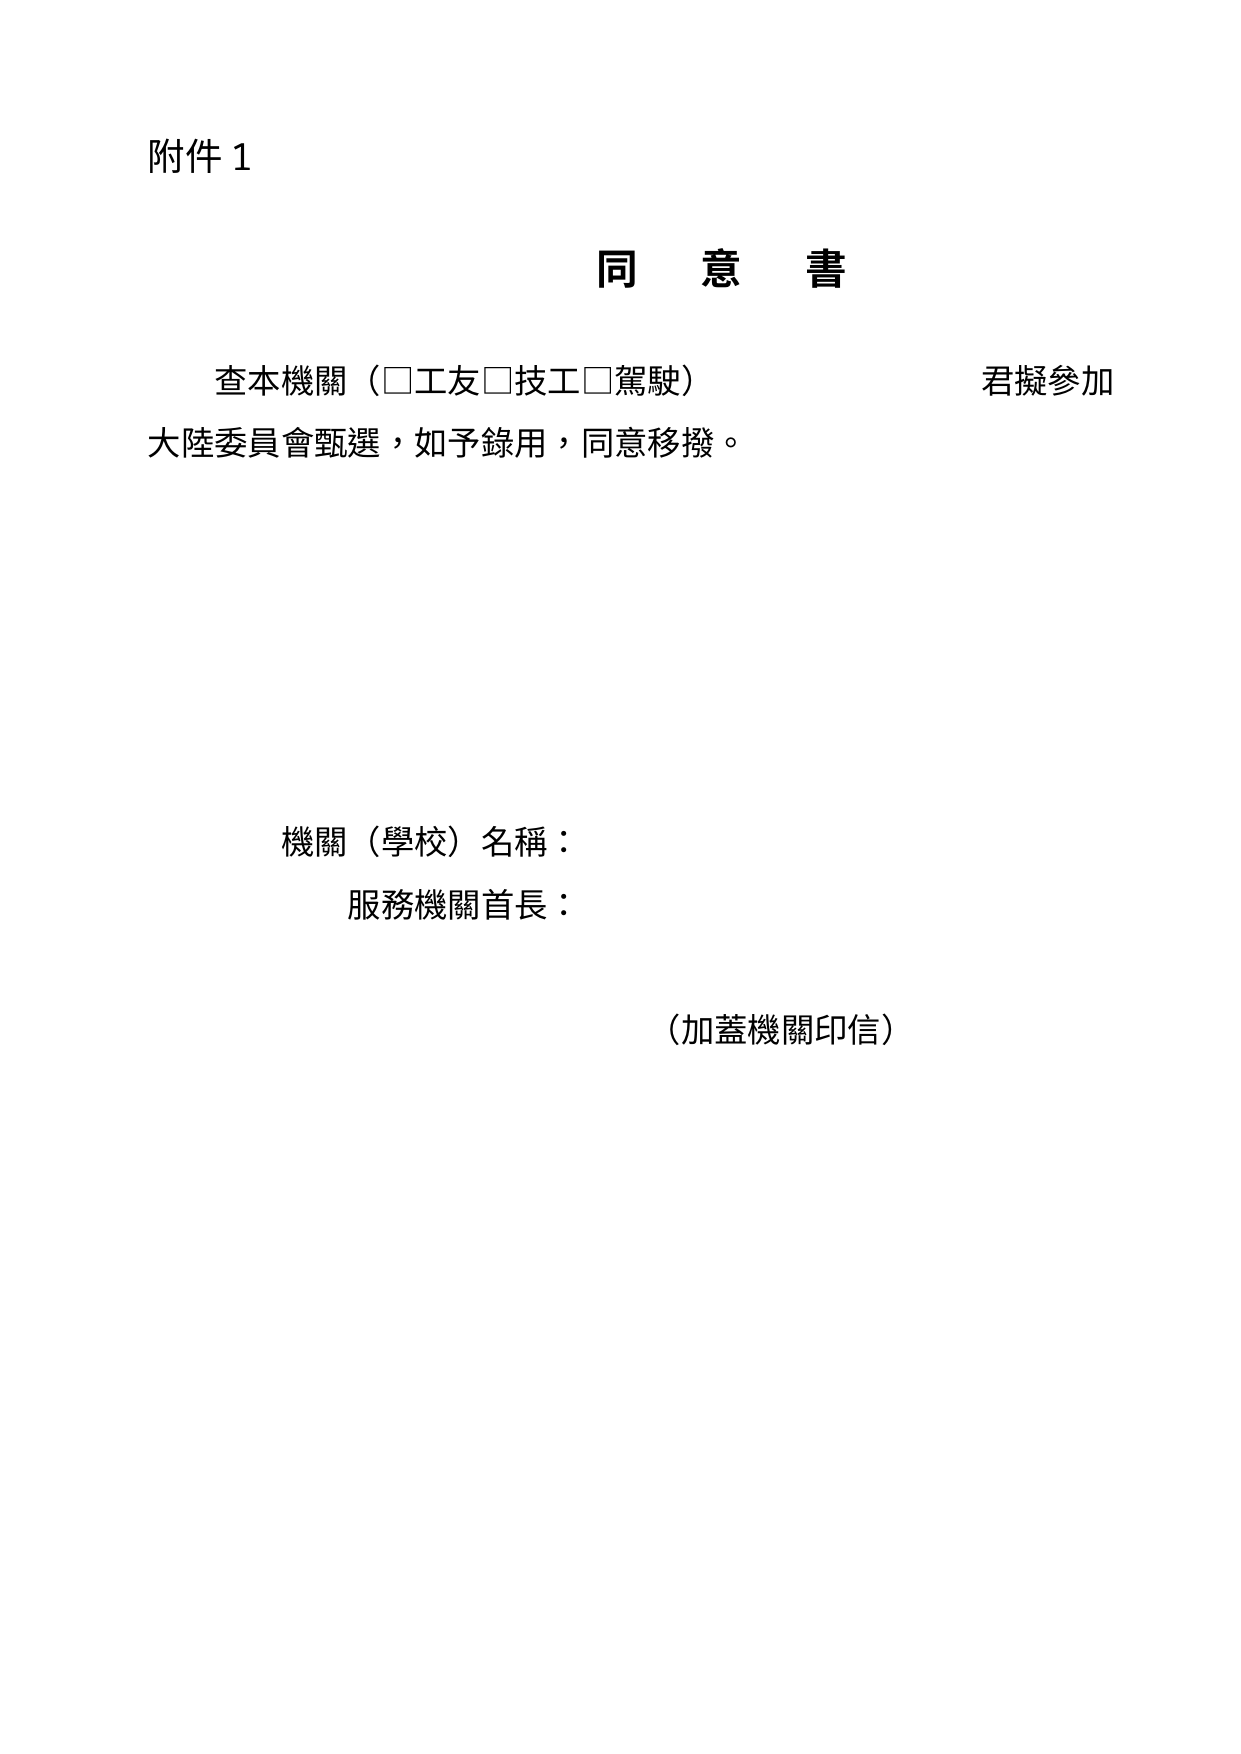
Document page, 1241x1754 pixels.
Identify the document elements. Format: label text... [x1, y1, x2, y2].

text 服務機關首長： [148, 861, 1122, 923]
text 附件1 [148, 112, 1122, 175]
text 查本機關（□工友□技工□駕駛） 君擬參加大陸委員會甄選，如予錄用，同意移撥。 [148, 337, 1122, 462]
text 機關（學校）名稱： [148, 798, 1122, 861]
text 同 意 書 [148, 225, 1122, 287]
text （加蓋機關印信） [148, 986, 1122, 1048]
